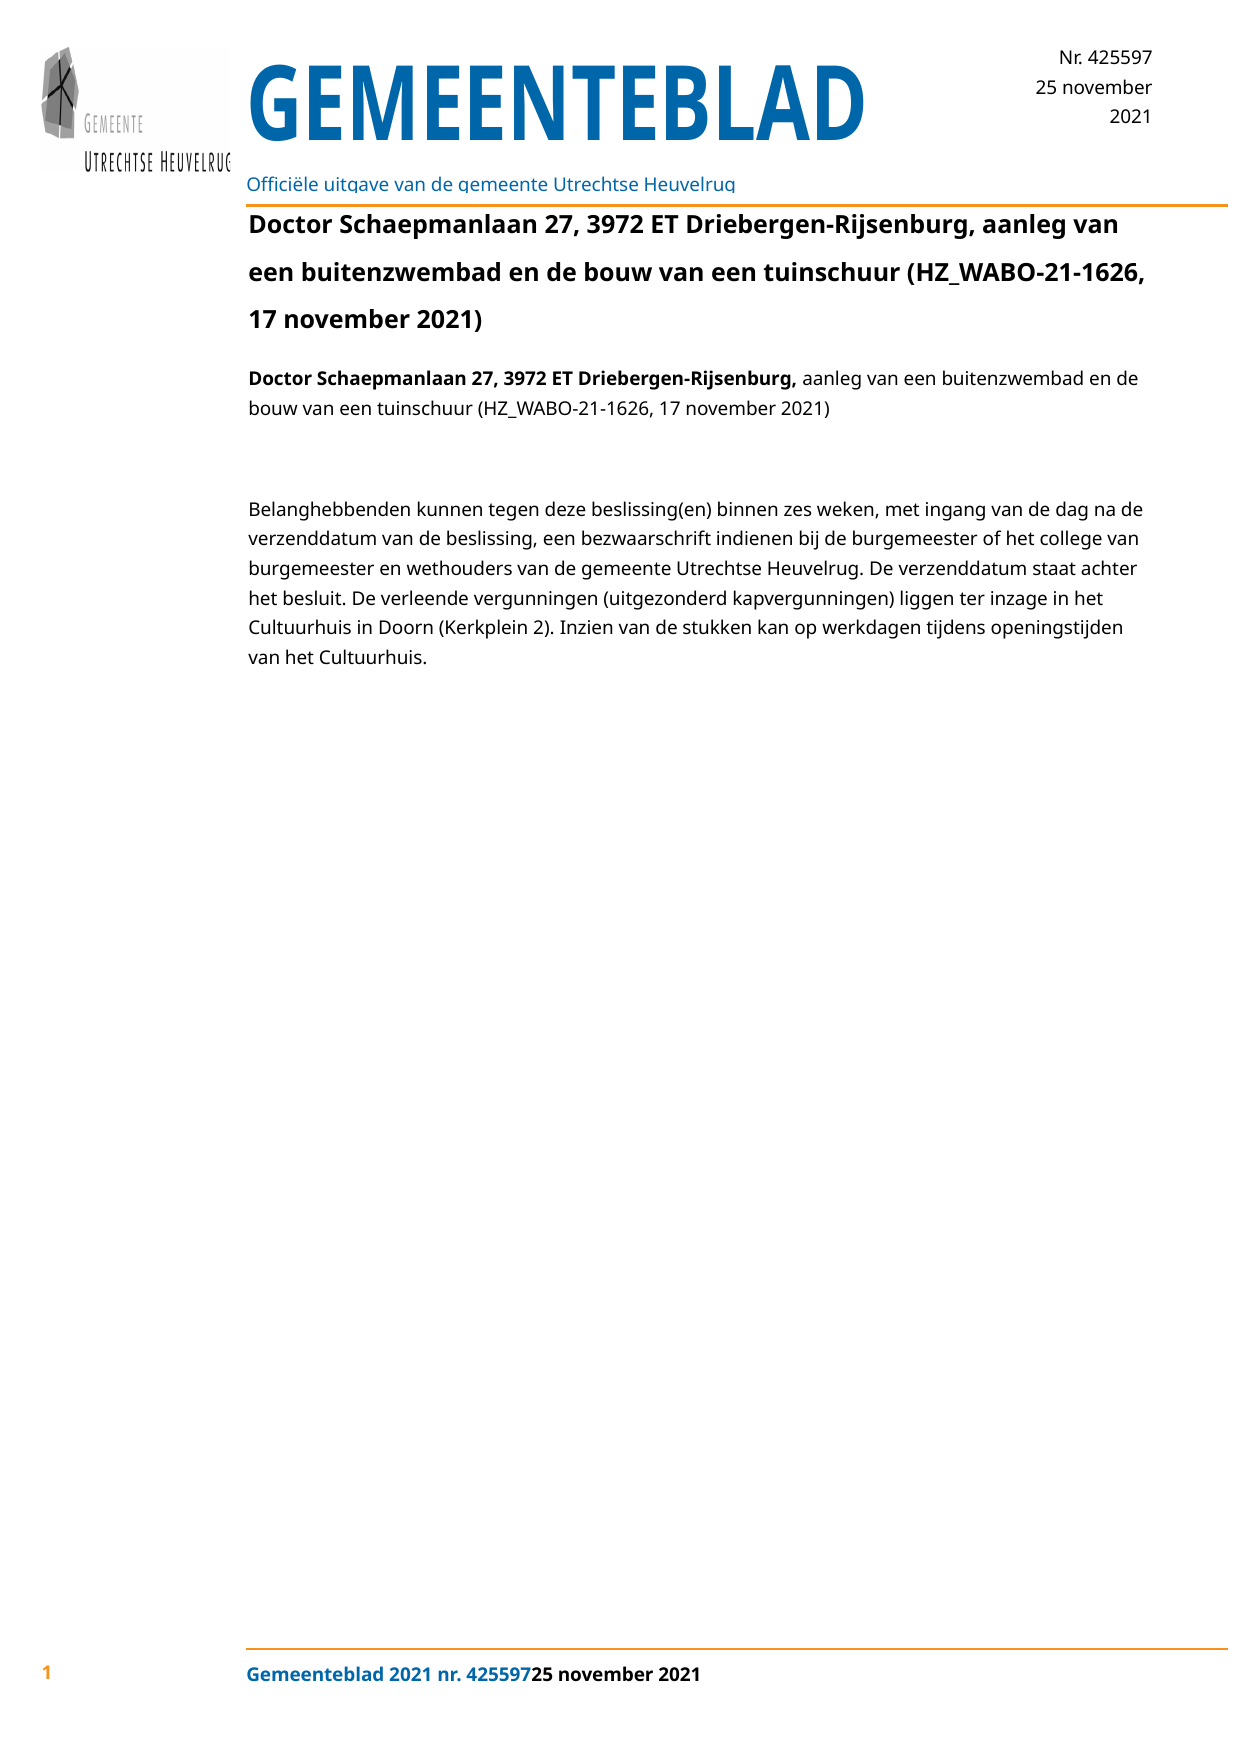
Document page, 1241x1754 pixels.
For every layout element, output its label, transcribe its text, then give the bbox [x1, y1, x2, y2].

text Doctor Schaepmanlaan 27, 3972 ET Driebergen-Rijsenburg, aanleg van een buitenzwembad en de bouw van een tuinschuur (HZ_WABO-21-1626, 17 november 2021) [248, 207, 1152, 336]
text Doctor Schaepmanlaan 27, 3972 ET Driebergen-Rijsenburg, aanleg van een buitenzwembad en de bouw van een tuinschuur (HZ_WABO-21-1626, 17 november 2021) [248, 366, 1152, 421]
text Belanghebbenden kunnen tegen deze beslissing(en) binnen zes weken, met ingang van de dag na de verzenddatum van de beslissing, een bezwaarschrift indienen bij de burgemeester of het college van burgemeester en wethouders van de gemeente Utrechtse Heuvelrug. De verzenddatum staat achter het besluit. De verleende vergunningen (uitgezonderd kapvergunningen) liggen ter inzage in het Cultuurhuis in Doorn (Kerkplein 2). Inzien van de stukken kan op werkdagen tijdens openingstijden van het Cultuurhuis. [248, 496, 1152, 669]
picture [41, 47, 231, 172]
